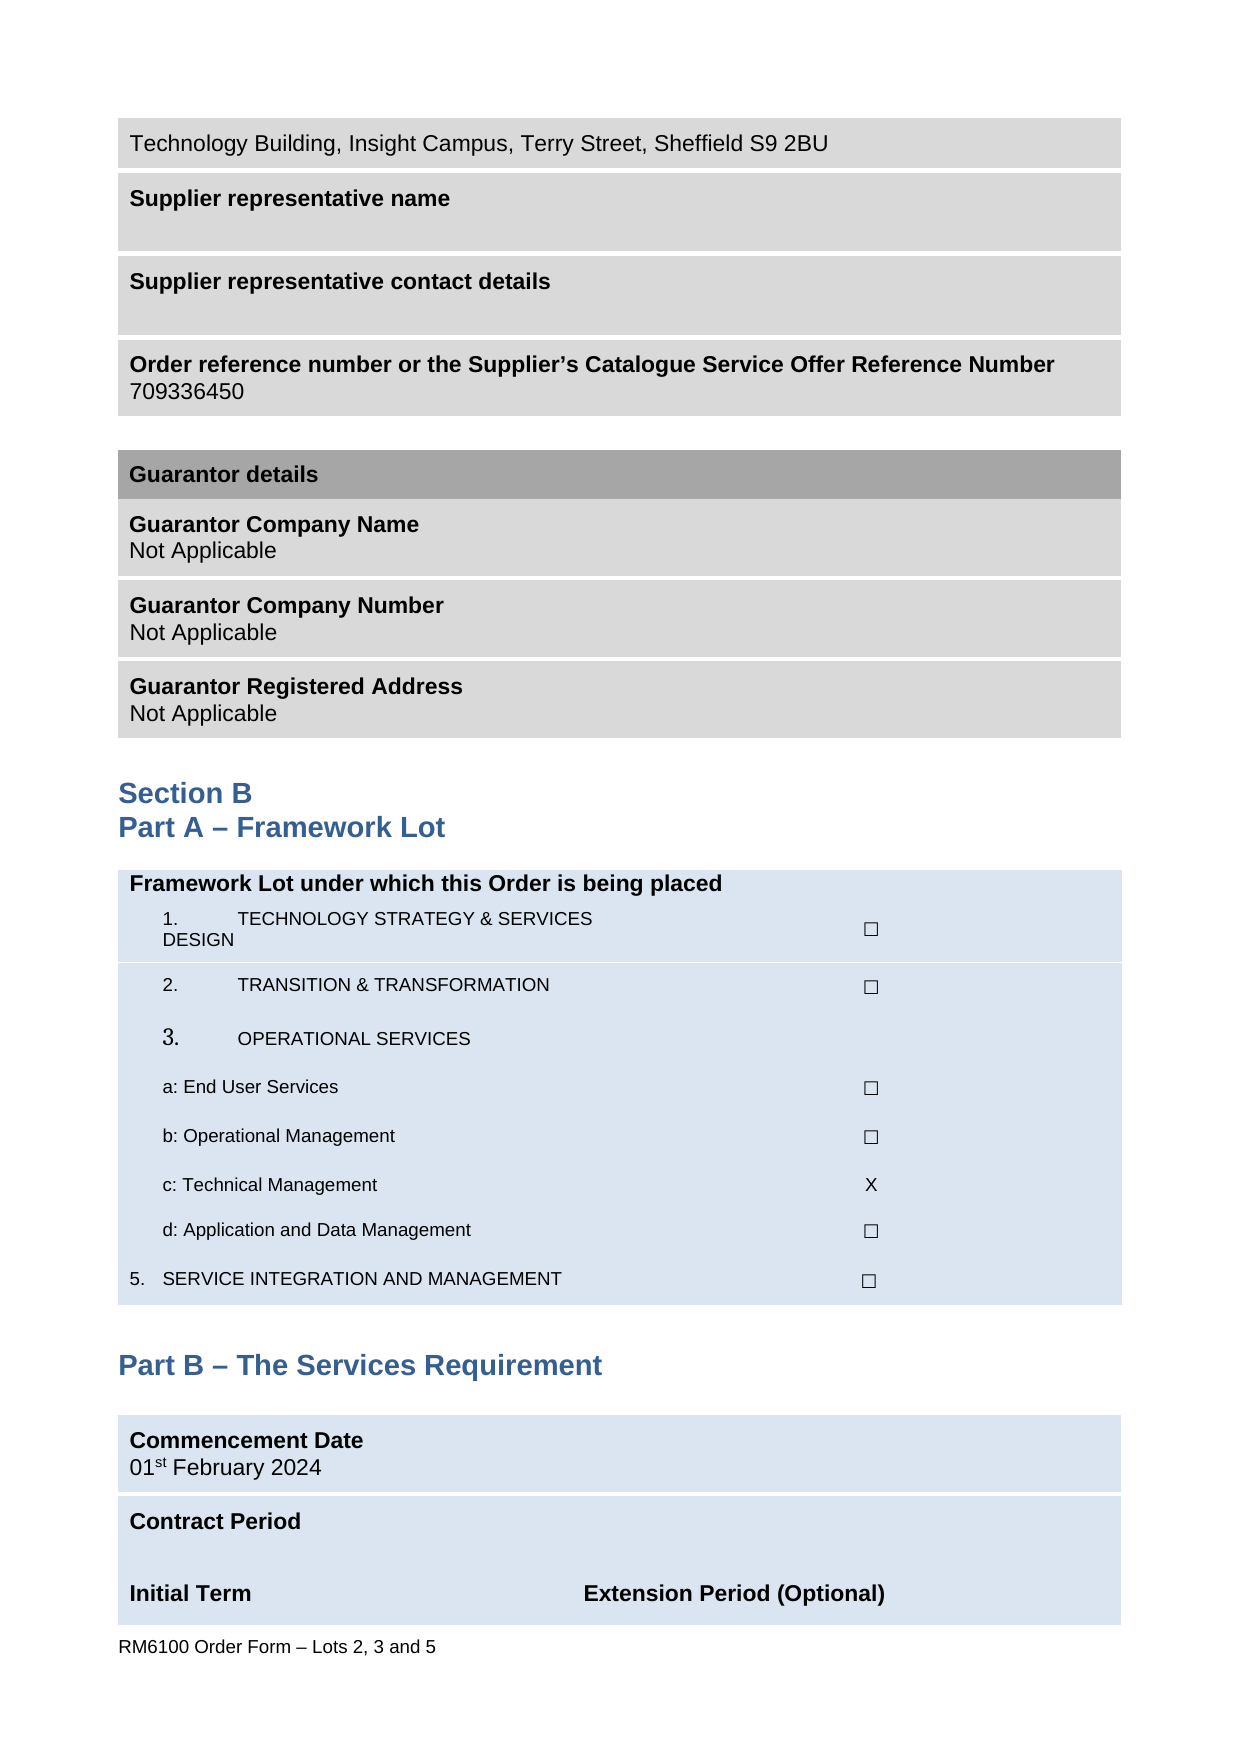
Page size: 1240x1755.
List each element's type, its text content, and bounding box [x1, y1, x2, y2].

table_header Contract Period [118, 1496, 1121, 1568]
table_cell ☐ [620, 1064, 1122, 1113]
table_cell ☐ [620, 896, 1122, 962]
table_header Order reference number or the Supplier’s Catalogue Service Offer Reference Number 709336450 [118, 340, 1121, 416]
table_header Supplier representative name [118, 173, 1121, 251]
table_header Guarantor Registered Address Not Applicable [118, 661, 1121, 738]
table_cell ☐ [620, 1113, 1122, 1162]
table_cell OPERATIONAL SERVICES [118, 1012, 620, 1064]
table_cell a: End User Services [118, 1064, 620, 1113]
text Part B – The Services Requirement [118, 1348, 1121, 1382]
table_cell X [620, 1162, 1122, 1207]
table_cell TECHNOLOGY STRATEGY & SERVICES DESIGN [118, 896, 620, 962]
table_header Guarantor details [118, 450, 1121, 499]
table_header Technology Building, Insight Campus, Terry Street, Sheffield S9 2BU [118, 118, 1121, 168]
table_header Supplier representative contact details [118, 256, 1121, 335]
table_cell ☐ [620, 1256, 1122, 1305]
table_header Guarantor Company Number Not Applicable [118, 580, 1121, 657]
table_cell b: Operational Management [118, 1113, 620, 1162]
table_header Framework Lot under which this Order is being placed [118, 870, 1122, 896]
table_cell Extension Period (Optional) [572, 1568, 1121, 1625]
table_cell SERVICE INTEGRATION AND MANAGEMENT [118, 1256, 620, 1305]
text Section B [118, 776, 1121, 809]
table_cell TRANSITION & TRANSFORMATION [118, 963, 620, 1012]
table_header Commencement Date 01st February 2024 [118, 1415, 1121, 1492]
table_cell c: Technical Management [118, 1162, 620, 1207]
text Part A – Framework Lot [118, 809, 1121, 843]
table_cell Initial Term [118, 1568, 572, 1625]
table_cell ☐ [620, 1207, 1122, 1256]
table_cell [620, 1012, 1122, 1064]
table_cell ☐ [620, 963, 1122, 1012]
table_cell d: Application and Data Management [118, 1207, 620, 1256]
table_cell Guarantor Company Name Not Applicable [118, 499, 1121, 576]
